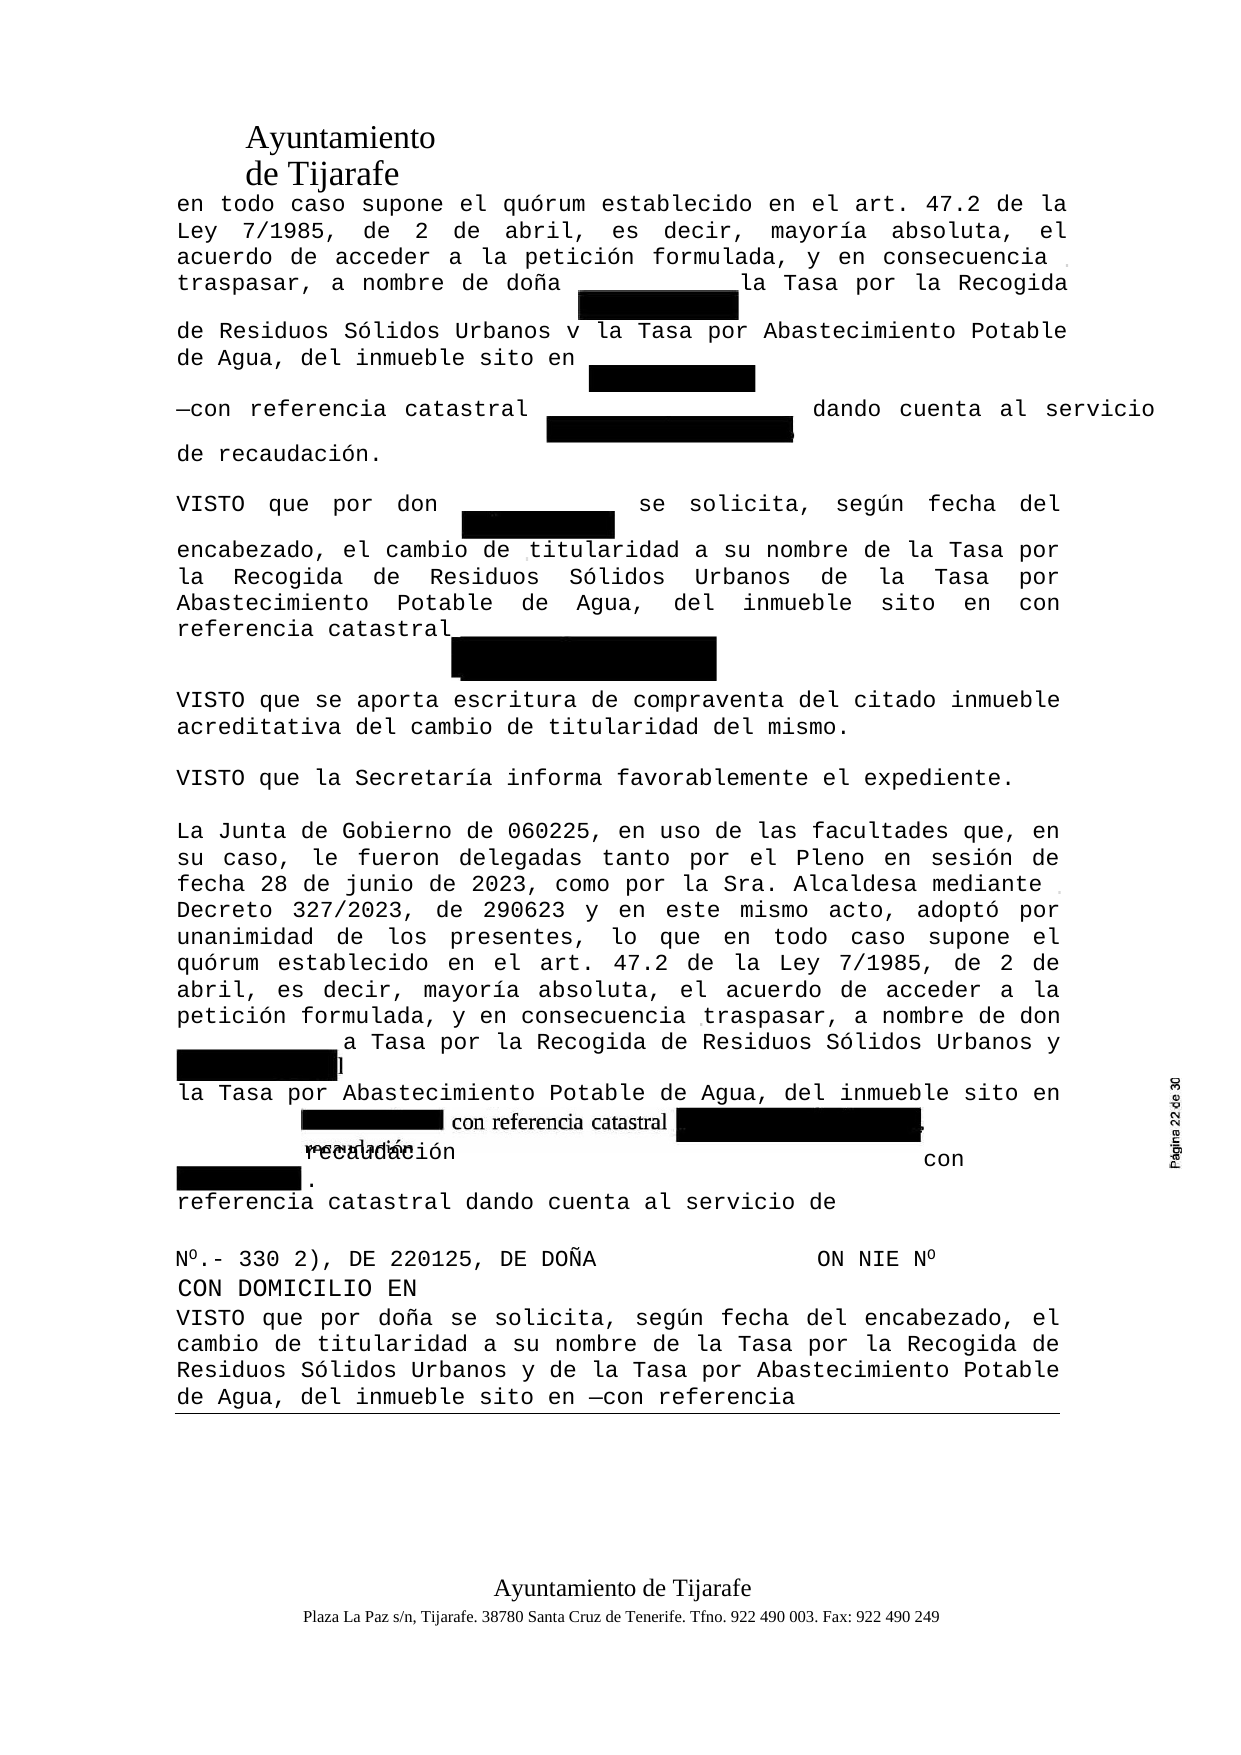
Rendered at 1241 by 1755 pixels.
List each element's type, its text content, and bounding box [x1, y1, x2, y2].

subtitle CON DOMICILIO EN [177, 1275, 1155, 1304]
text VISTO que la Secretaría informa favorablemente el expediente. [176, 767, 1061, 793]
text VISTO que por don se solicita, según fecha del encabezado, el cambio de titularidad a su nombre de la Tasa por la Recogida de Residuos Sólidos Urbanos de la Tasa por Abastecimiento Potable de Agua, del inmueble sito en con referencia catastral [176, 492, 1061, 680]
text La Junta de Gobierno de 060225, en uso de las facultades que, en su caso, le fueron delegadas tanto por el Pleno en sesión de fecha 28 de junio de 2023, como por la Sra. Alcaldesa mediante Decreto 327/2023, de 290623 y en este mismo acto, adoptó por unanimidad de los presentes, lo que en todo caso supone el quórum establecido en el art. 47.2 de la Ley 7/1985, de 2 de abril, es decir, mayoría absoluta, el acuerdo de acceder a la petición formulada, y en consecuencia traspasar, a nombre de don a Tasa por la Recogida de Residuos Sólidos Urbanos y la Tasa por Abastecimiento Potable de Agua, del inmueble sito en con referencia catastral dando cuenta al servicio de [176, 820, 1061, 1216]
text —con referencia catastral dando cuenta al servicio de recaudación. [176, 397, 1155, 469]
text NO.- 330 2), DE 220125, DE DOÑA ON NIE NO [175, 1248, 1155, 1274]
text VISTO que por doña se solicita, según fecha del encabezado, el cambio de titularidad a su nombre de la Tasa por la Recogida de Residuos Sólidos Urbanos y de la Tasa por Abastecimiento Potable de Agua, del inmueble sito en —con referencia [176, 1306, 1061, 1411]
text en todo caso supone el quórum establecido en el art. 47.2 de la Ley 7/1985, de 2 de abril, es decir, mayoría absoluta, el acuerdo de acceder a la petición formulada, y en consecuencia traspasar, a nombre de doña la Tasa por la Recogida de Residuos Sólidos Urbanos v la Tasa por Abastecimiento Potable de Agua, del inmueble sito en [176, 193, 1068, 392]
text VISTO que se aporta escritura de compraventa del citado inmueble acreditativa del cambio de titularidad del mismo. [176, 689, 1061, 741]
